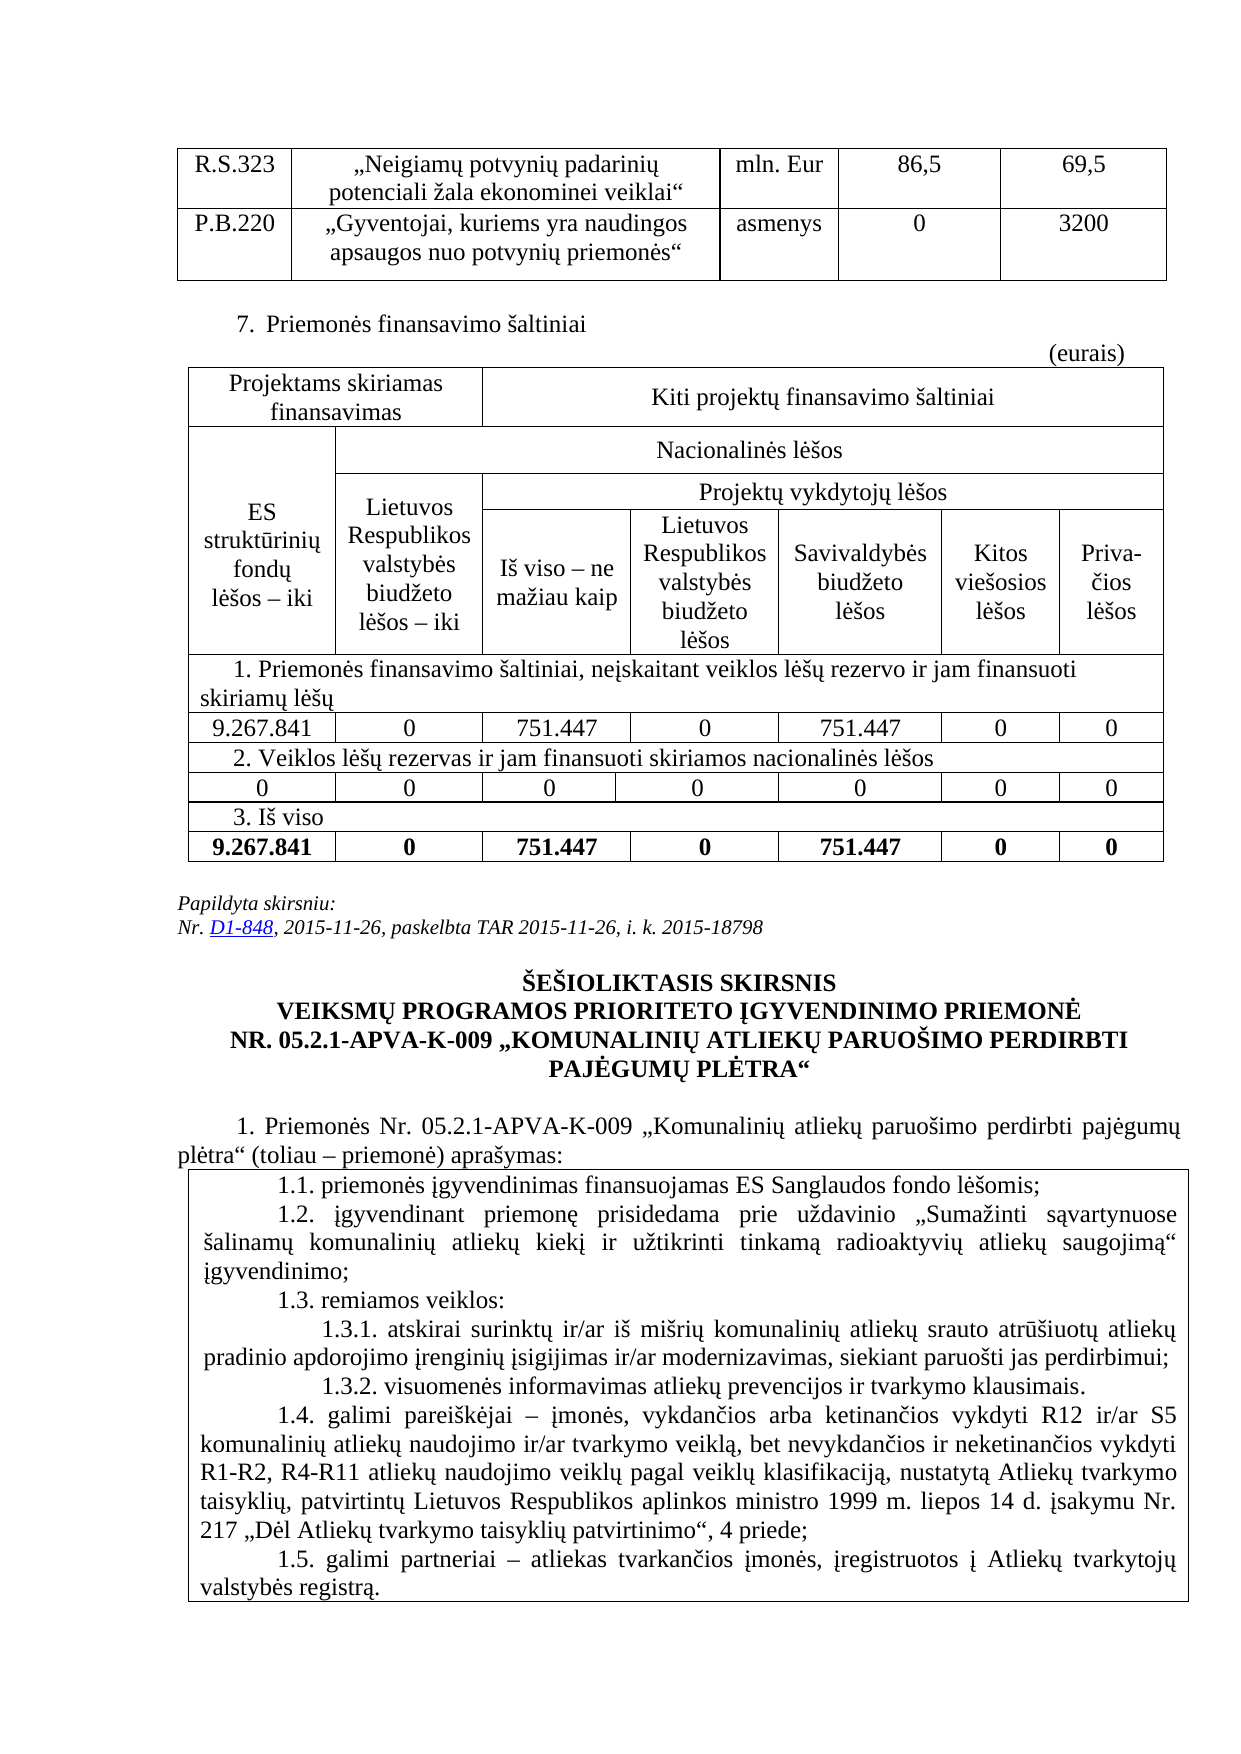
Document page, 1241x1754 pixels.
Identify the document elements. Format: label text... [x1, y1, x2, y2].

table_header Projektams skiriamas finansavimas [189, 368, 482, 426]
table_cell 0 [189, 773, 335, 801]
table_cell 0 [1060, 713, 1163, 742]
table_cell 751.447 [483, 832, 630, 861]
table_cell 751.447 [779, 832, 941, 861]
table_cell Nacionalinės lėšos [336, 427, 1163, 473]
text 7. Priemonės finansavimo šaltiniai [236, 309, 1181, 338]
table_cell Projektų vykdytojų lėšos [483, 474, 1163, 509]
text VEIKSMŲ PROGRAMOS PRIORITETO ĮGYVENDINIMO PRIEMONĖ [177, 996, 1181, 1025]
table_header 1.1. priemonės įgyvendinimas finansuojamas ES Sanglaudos fondo lėšomis; [189, 1170, 1188, 1199]
table_cell Kitos viešosios lėšos [942, 510, 1059, 653]
text Papildyta skirsniu: [177, 891, 1181, 915]
table_cell 9.267.841 [189, 832, 335, 861]
table_cell 751.447 [483, 713, 630, 742]
table_cell 0 [336, 832, 482, 861]
text NR. 05.2.1-APVA-K-009 „KOMUNALINIŲ ATLIEKŲ PARUOŠIMO PERDIRBTI PAJĖGUMŲ PLĖTRA“ [177, 1025, 1181, 1083]
text (eurais) [177, 338, 1181, 367]
table_cell „Neigiamų potvynių padarinių potenciali žala ekonominei veiklai“ [292, 149, 719, 207]
table_cell 0 [942, 832, 1059, 861]
table_cell 0 [1060, 832, 1163, 861]
table_cell 0 [942, 713, 1059, 742]
table_header Kiti projektų finansavimo šaltiniai [483, 368, 1163, 426]
table_cell 86,5 [839, 149, 1000, 207]
text ŠEŠIOLIKTASIS SKIRSNIS [177, 968, 1181, 996]
table_cell 0 [631, 832, 778, 861]
table_cell 69,5 [1001, 149, 1166, 207]
table_cell Lietuvos Respublikos valstybės biudžeto lėšos [631, 510, 778, 653]
table_cell 0 [631, 713, 778, 742]
table_cell 1.4. galimi pareiškėjai – įmonės, vykdančios arba ketinančios vykdyti R12 ir/ar S5 komunalinių atliekų naudojimo ir/ar tvarkymo veiklą, bet nevykdančios ir neketinančios vykdyti R1-R2, R4-R11 atliekų naudojimo veiklų pagal veiklų klasifikaciją, nustatytą Atliekų tvarkymo taisyklių, patvirtintų Lietuvos Respublikos aplinkos ministro 1999 m. liepos 14 d. įsakymu Nr. 217 „Dėl Atliekų tvarkymo taisyklių patvirtinimo“, 4 priede; 1.5. galimi partneriai – atliekas tvarkančios įmonės, įregistruotos į Atliekų tvarkytojų valstybės registrą. [189, 1400, 1188, 1601]
table_cell Savivaldybės biudžeto lėšos [779, 510, 941, 653]
table_cell Priva-čios lėšos [1060, 510, 1163, 653]
text 1. Priemonės Nr. 05.2.1-APVA-K-009 „Komunalinių atliekų paruošimo perdirbti pajėgumų plėtra“ (toliau – priemonė) aprašymas: [177, 1111, 1181, 1169]
table_cell Iš viso – ne mažiau kaip [483, 510, 630, 653]
table_cell 9.267.841 [189, 713, 335, 742]
table_cell 1.2. įgyvendinant priemonę prisidedama prie uždavinio „Sumažinti sąvartynuose šalinamų komunalinių atliekų kiekį ir užtikrinti tinkamą radioaktyvių atliekų saugojimą“ įgyvendinimo; [189, 1199, 1188, 1285]
table_cell 0 [942, 773, 1059, 801]
table_cell ES struktūrinių fondų lėšos – iki [189, 427, 335, 653]
table_cell 751.447 [779, 713, 941, 742]
table_cell 0 [839, 209, 1000, 280]
table_cell asmenys [721, 209, 838, 280]
table_cell 3. Iš viso [189, 803, 1163, 831]
table_cell mln. Eur [721, 149, 838, 207]
table_cell 0 [616, 773, 778, 801]
table_cell 3200 [1001, 209, 1166, 280]
table_cell 0 [336, 773, 482, 801]
table_cell 0 [336, 713, 482, 742]
table_cell 0 [483, 773, 615, 801]
table_cell „Gyventojai, kuriems yra naudingos apsaugos nuo potvynių priemonės“ [292, 209, 719, 280]
table_cell 2. Veiklos lėšų rezervas ir jam finansuoti skiriamos nacionalinės lėšos [189, 743, 1163, 772]
table_cell 1. Priemonės finansavimo šaltiniai, neįskaitant veiklos lėšų rezervo ir jam finansuoti skiriamų lėšų [189, 655, 1163, 712]
text Nr. D1-848, 2015-11-26, paskelbta TAR 2015-11-26, i. k. 2015-18798 [177, 915, 1181, 939]
table_cell 0 [779, 773, 941, 801]
table_cell Lietuvos Respublikos valstybės biudžeto lėšos – iki [336, 474, 482, 653]
table_cell 0 [1060, 773, 1163, 801]
table_cell 1.3. remiamos veiklos: 1.3.1. atskirai surinktų ir/ar iš mišrių komunalinių atliekų srauto atrūšiuotų atliekų pradinio apdorojimo įrenginių įsigijimas ir/ar modernizavimas, siekiant paruošti jas perdirbimui; 1.3.2. visuomenės informavimas atliekų prevencijos ir tvarkymo klausimais. [189, 1285, 1188, 1400]
table_cell R.S.323 [178, 149, 291, 207]
table_cell P.B.220 [178, 209, 291, 280]
